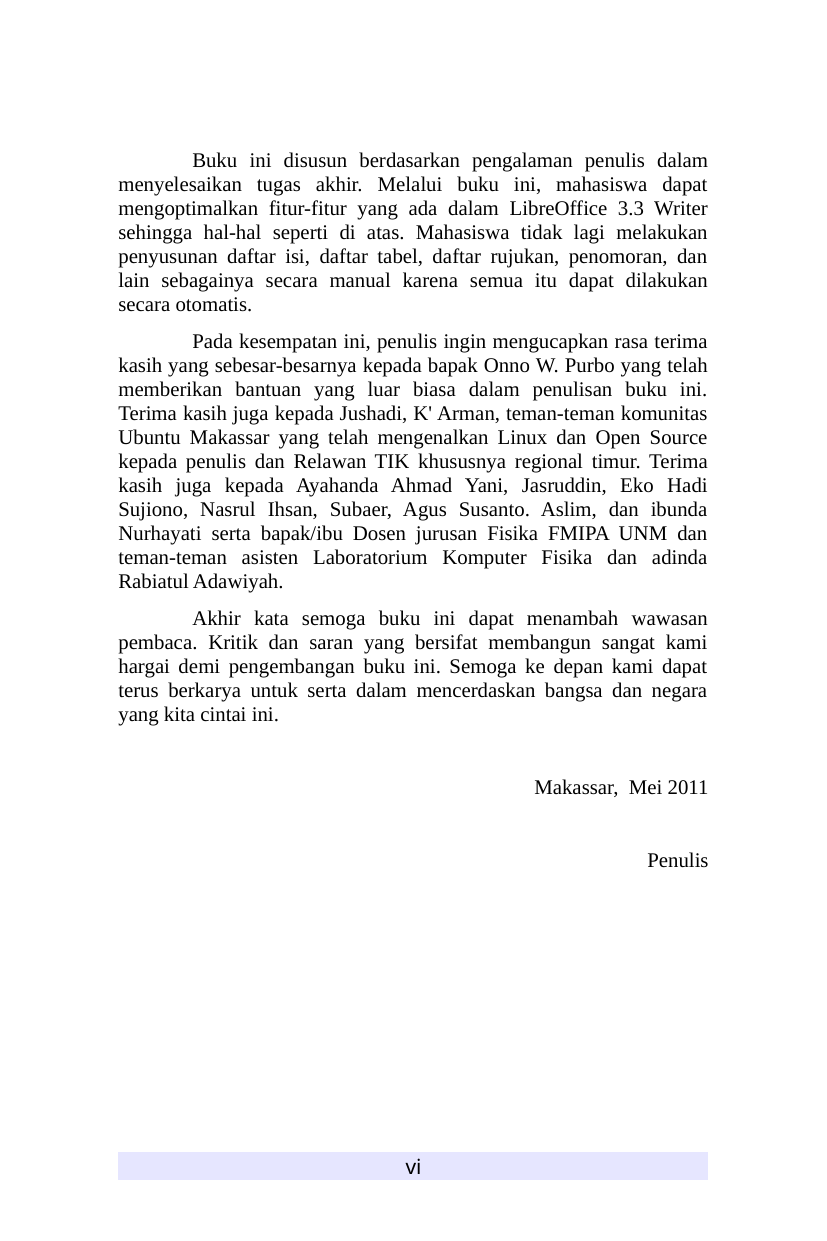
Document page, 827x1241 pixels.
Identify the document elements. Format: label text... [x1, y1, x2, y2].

text Akhir kata semoga buku ini dapat menambah wawasan pembaca. Kritik dan saran yang bersifat membangun sangat kami hargai demi pengembangan buku ini. Semoga ke depan kami dapat terus berkarya untuk serta dalam mencerdaskan bangsa dan negara yang kita cintai ini. [118, 606, 708, 726]
text Pada kesempatan ini, penulis ingin mengucapkan rasa terima kasih yang sebesar-besarnya kepada bapak Onno W. Purbo yang telah memberikan bantuan yang luar biasa dalam penulisan buku ini. Terima kasih juga kepada Jushadi, K' Arman, teman-teman komunitas Ubuntu Makassar yang telah mengenalkan Linux dan Open Source kepada penulis dan Relawan TIK khususnya regional timur. Terima kasih juga kepada Ayahanda Ahmad Yani, Jasruddin, Eko Hadi Sujiono, Nasrul Ihsan, Subaer, Agus Susanto. Aslim, dan ibunda Nurhayati serta bapak/ibu Dosen jurusan Fisika FMIPA UNM dan teman-teman asisten Laboratorium Komputer Fisika dan adinda Rabiatul Adawiyah. [118, 328, 708, 593]
text Buku ini disusun berdasarkan pengalaman penulis dalam menyelesaikan tugas akhir. Melalui buku ini, mahasiswa dapat mengoptimalkan fitur-fitur yang ada dalam LibreOffice 3.3 Writer sehingga hal-hal seperti di atas. Mahasiswa tidak lagi melakukan penyusunan daftar isi, daftar tabel, daftar rujukan, penomoran, dan lain sebagainya secara manual karena semua itu dapat dilakukan secara otomatis. [118, 148, 708, 316]
text Penulis [118, 848, 708, 872]
text Makassar, Mei 2011 [118, 775, 708, 799]
